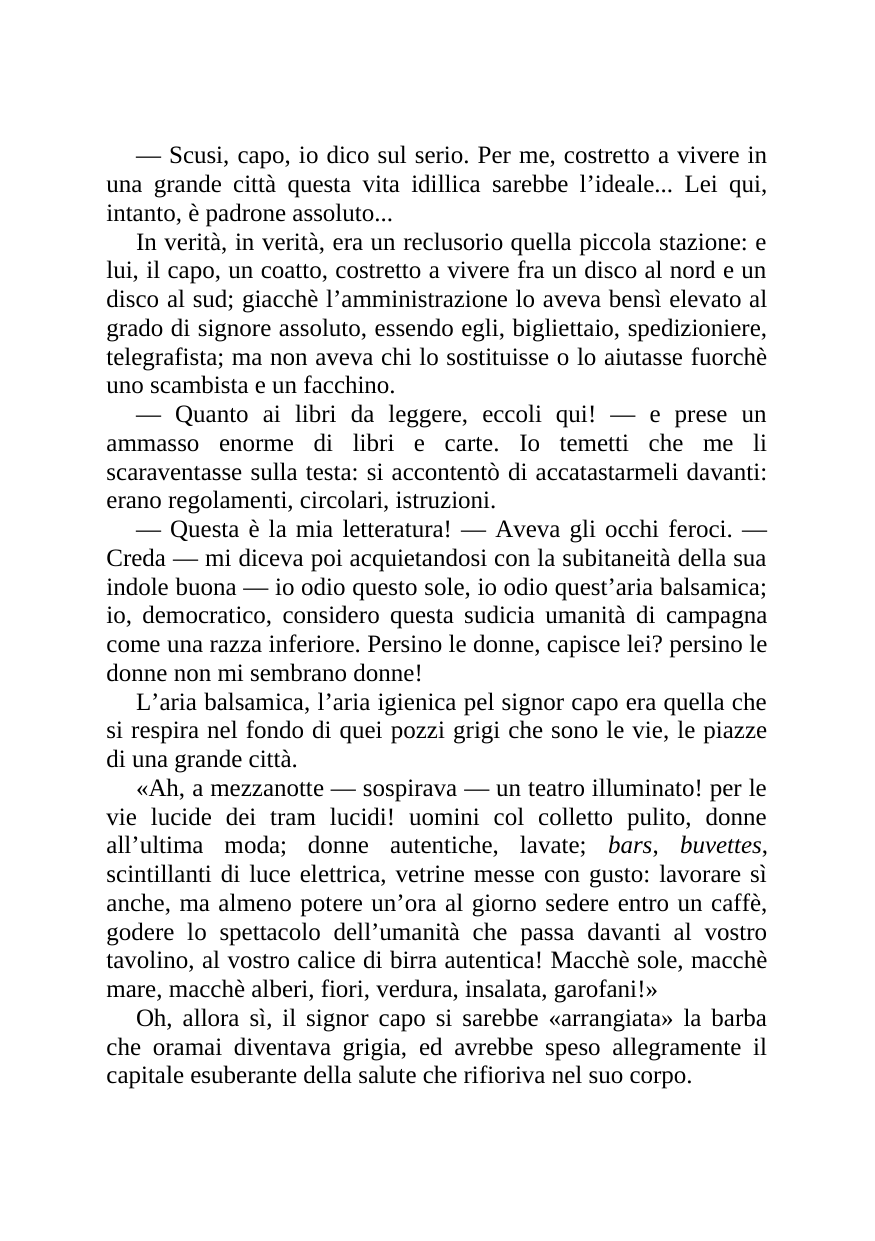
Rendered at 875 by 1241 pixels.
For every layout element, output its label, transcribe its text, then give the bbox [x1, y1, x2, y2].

text In verità, in verità, era un reclusorio quella piccola stazione: e lui, il capo, un coatto, costretto a vivere fra un disco al nord e un disco al sud; giacchè l’amministrazione lo aveva bensì elevato al grado di signore assoluto, essendo egli, bigliettaio, spedizioniere, telegrafista; ma non aveva chi lo sostituisse o lo aiutasse fuorchè uno scambista e un facchino. [106, 227, 768, 399]
text Oh, allora sì, il signor capo si sarebbe «arrangiata» la barba che oramai diventava grigia, ed avrebbe speso allegramente il capitale esuberante della salute che rifioriva nel suo corpo. [106, 1003, 768, 1089]
text — Scusi, capo, io dico sul serio. Per me, costretto a vivere in una grande città questa vita idillica sarebbe l’ideale... Lei qui, intanto, è padrone assoluto... [106, 140, 768, 227]
text — Quanto ai libri da leggere, eccoli qui! — e prese un ammasso enorme di libri e carte. Io temetti che me li scaraventasse sulla testa: si accontentò di accatastarmeli davanti: erano regolamenti, circolari, istruzioni. [106, 399, 768, 514]
text «Ah, a mezzanotte — sospirava — un teatro illuminato! per le vie lucide dei tram lucidi! uomini col colletto pulito, donne all’ultima moda; donne autentiche, lavate; bars, buvettes, scintillanti di luce elettrica, vetrine messe con gusto: lavorare sì anche, ma almeno potere un’ora al giorno sedere entro un caffè, godere lo spettacolo dell’umanità che passa davanti al vostro tavolino, al vostro calice di birra autentica! Macchè sole, macchè mare, macchè alberi, fiori, verdura, insalata, garofani!» [106, 773, 768, 1003]
text L’aria balsamica, l’aria igienica pel signor capo era quella che si respira nel fondo di quei pozzi grigi che sono le vie, le piazze di una grande città. [106, 687, 768, 773]
text — Questa è la mia letteratura! — Aveva gli occhi feroci. — Creda — mi diceva poi acquietandosi con la subitaneità della sua indole buona — io odio questo sole, io odio quest’aria balsamica; io, democratico, considero questa sudicia umanità di campagna come una razza inferiore. Persino le donne, capisce lei? persino le donne non mi sembrano donne! [106, 514, 768, 687]
